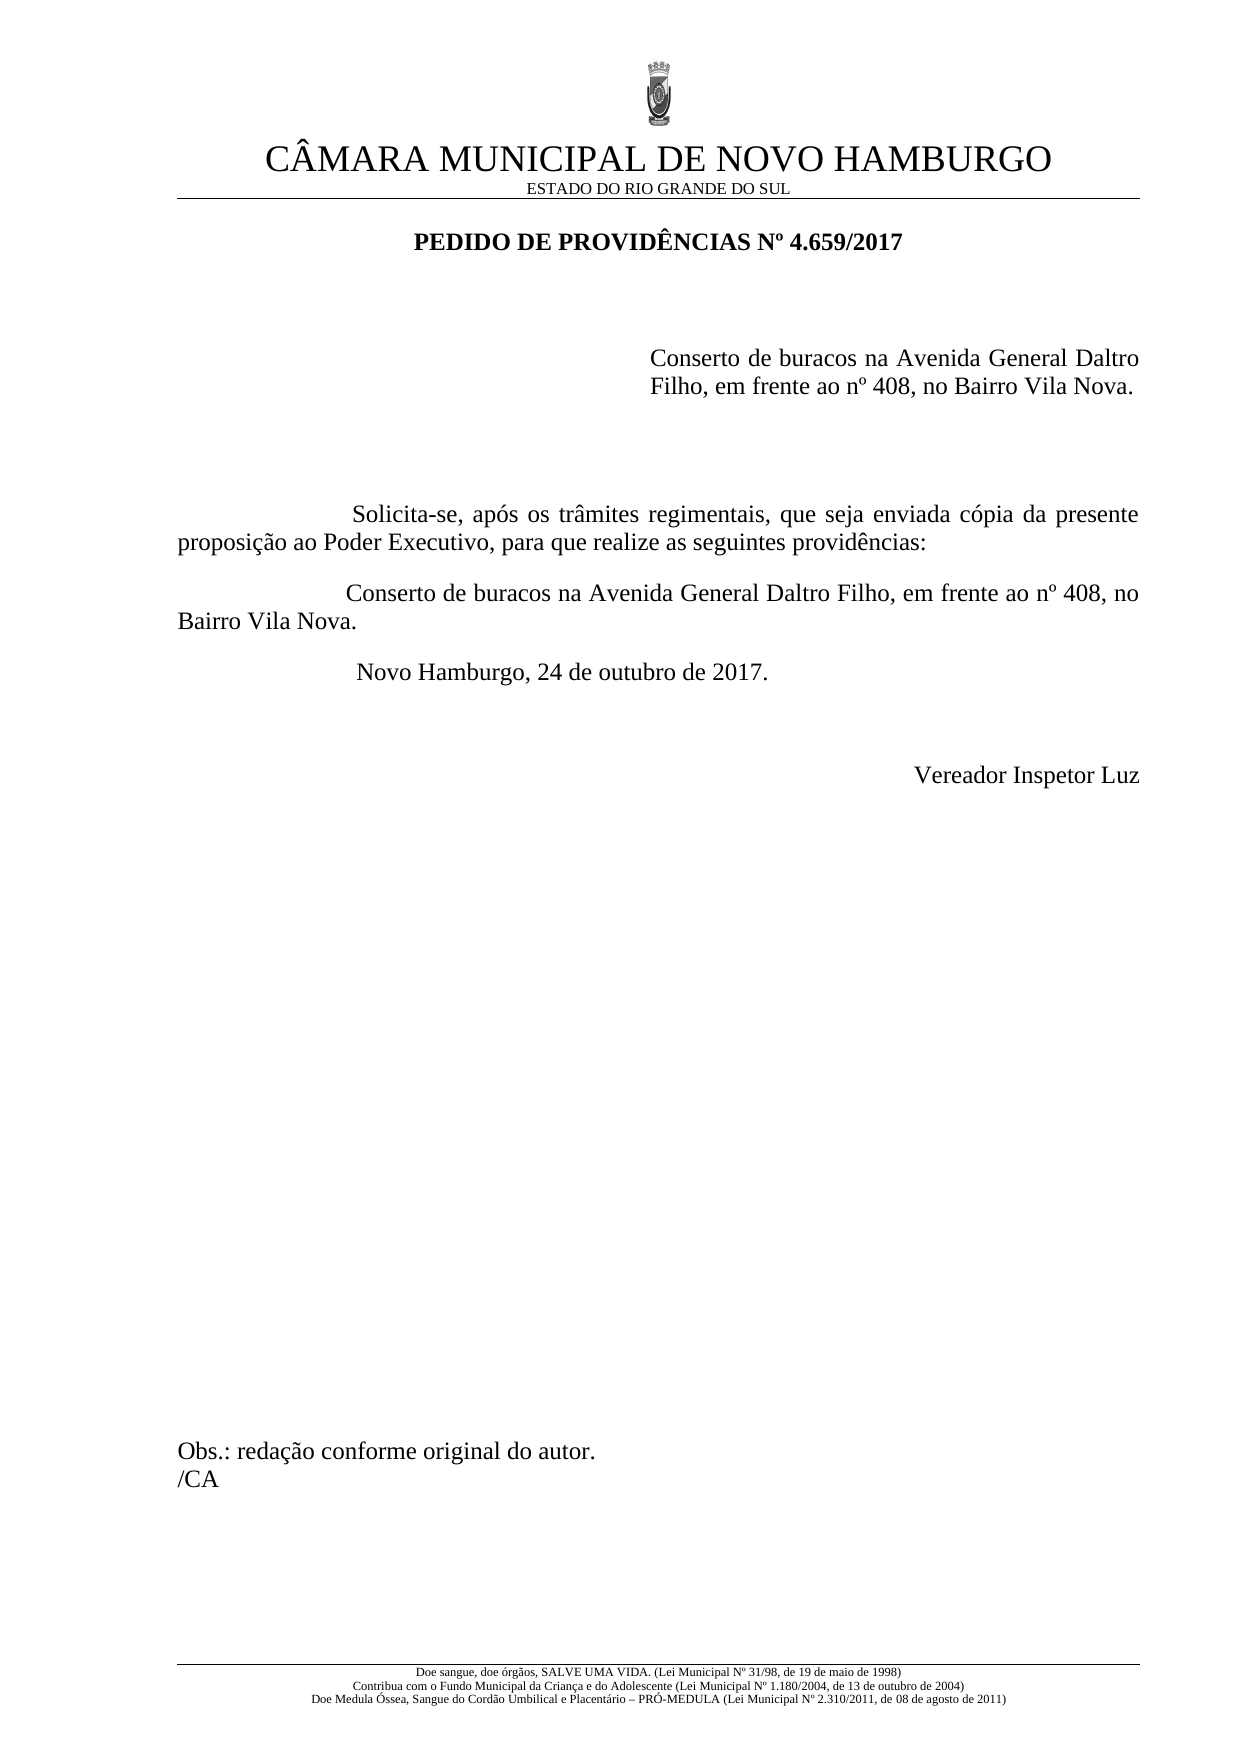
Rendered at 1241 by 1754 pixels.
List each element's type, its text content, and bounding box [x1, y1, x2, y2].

text Obs.: redação conforme original do autor. [177, 1437, 1140, 1465]
text Conserto de buracos na Avenida General Daltro Filho, em frente ao nº 408, no Bairro Vila Nova. [177, 579, 1140, 635]
text Novo Hamburgo, 24 de outubro de 2017. [177, 658, 1140, 686]
text Solicita-se, após os trâmites regimentais, que seja enviada cópia da presente proposição ao Poder Executivo, para que realize as seguintes providências: [177, 500, 1140, 556]
text Conserto de buracos na Avenida General Daltro Filho, em frente ao nº 408, no Bairro Vila Nova. [650, 344, 1140, 400]
text Vereador Inspetor Luz [177, 761, 1140, 788]
text PEDIDO DE PROVIDÊNCIAS Nº 4.659/2017 [177, 228, 1140, 256]
text /CA [177, 1465, 1140, 1493]
